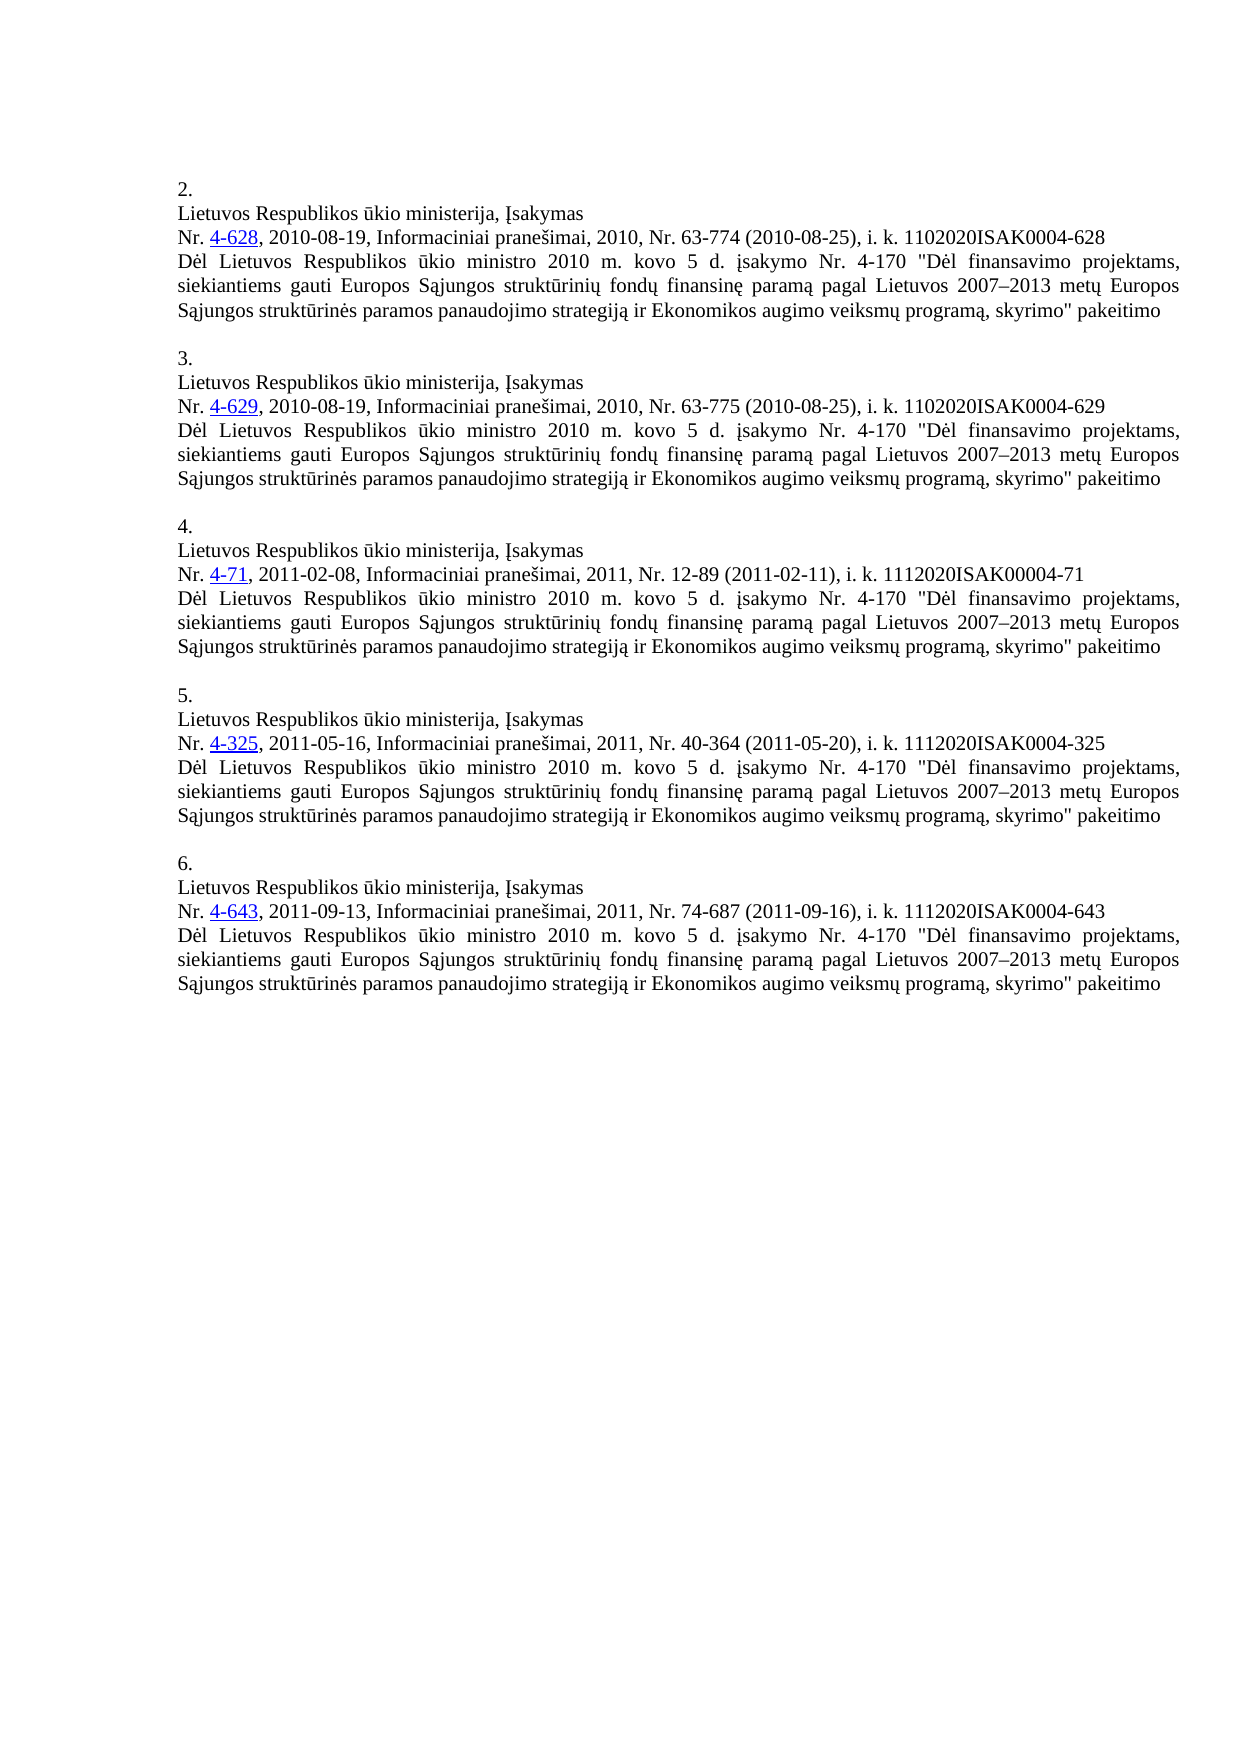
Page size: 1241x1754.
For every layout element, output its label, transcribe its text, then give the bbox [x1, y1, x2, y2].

text Lietuvos Respublikos ūkio ministerija, Įsakymas [177, 201, 1181, 225]
text 6. [177, 851, 1181, 875]
text Nr. 4-71, 2011-02-08, Informaciniai pranešimai, 2011, Nr. 12-89 (2011-02-11), i. k. 1112020ISAK00004-71 [177, 562, 1181, 586]
text Lietuvos Respublikos ūkio ministerija, Įsakymas [177, 538, 1181, 562]
text Nr. 4-325, 2011-05-16, Informaciniai pranešimai, 2011, Nr. 40-364 (2011-05-20), i. k. 1112020ISAK0004-325 [177, 731, 1181, 755]
text Dėl Lietuvos Respublikos ūkio ministro 2010 m. kovo 5 d. įsakymo Nr. 4-170 "Dėl finansavimo projektams, siekiantiems gauti Europos Sąjungos struktūrinių fondų finansinę paramą pagal Lietuvos 2007–2013 metų Europos Sąjungos struktūrinės paramos panaudojimo strategiją ir Ekonomikos augimo veiksmų programą, skyrimo" pakeitimo [177, 755, 1181, 827]
text 5. [177, 682, 1181, 707]
text Lietuvos Respublikos ūkio ministerija, Įsakymas [177, 707, 1181, 731]
text Nr. 4-643, 2011-09-13, Informaciniai pranešimai, 2011, Nr. 74-687 (2011-09-16), i. k. 1112020ISAK0004-643 [177, 899, 1181, 923]
text Dėl Lietuvos Respublikos ūkio ministro 2010 m. kovo 5 d. įsakymo Nr. 4-170 "Dėl finansavimo projektams, siekiantiems gauti Europos Sąjungos struktūrinių fondų finansinę paramą pagal Lietuvos 2007–2013 metų Europos Sąjungos struktūrinės paramos panaudojimo strategiją ir Ekonomikos augimo veiksmų programą, skyrimo" pakeitimo [177, 923, 1181, 995]
text Lietuvos Respublikos ūkio ministerija, Įsakymas [177, 875, 1181, 899]
text Dėl Lietuvos Respublikos ūkio ministro 2010 m. kovo 5 d. įsakymo Nr. 4-170 "Dėl finansavimo projektams, siekiantiems gauti Europos Sąjungos struktūrinių fondų finansinę paramą pagal Lietuvos 2007–2013 metų Europos Sąjungos struktūrinės paramos panaudojimo strategiją ir Ekonomikos augimo veiksmų programą, skyrimo" pakeitimo [177, 418, 1181, 490]
text Dėl Lietuvos Respublikos ūkio ministro 2010 m. kovo 5 d. įsakymo Nr. 4-170 "Dėl finansavimo projektams, siekiantiems gauti Europos Sąjungos struktūrinių fondų finansinę paramą pagal Lietuvos 2007–2013 metų Europos Sąjungos struktūrinės paramos panaudojimo strategiją ir Ekonomikos augimo veiksmų programą, skyrimo" pakeitimo [177, 586, 1181, 658]
text Lietuvos Respublikos ūkio ministerija, Įsakymas [177, 370, 1181, 394]
text Dėl Lietuvos Respublikos ūkio ministro 2010 m. kovo 5 d. įsakymo Nr. 4-170 "Dėl finansavimo projektams, siekiantiems gauti Europos Sąjungos struktūrinių fondų finansinę paramą pagal Lietuvos 2007–2013 metų Europos Sąjungos struktūrinės paramos panaudojimo strategiją ir Ekonomikos augimo veiksmų programą, skyrimo" pakeitimo [177, 249, 1181, 322]
text 2. [177, 177, 1181, 201]
text Nr. 4-628, 2010-08-19, Informaciniai pranešimai, 2010, Nr. 63-774 (2010-08-25), i. k. 1102020ISAK0004-628 [177, 225, 1181, 249]
text 4. [177, 514, 1181, 538]
text 3. [177, 346, 1181, 370]
text Nr. 4-629, 2010-08-19, Informaciniai pranešimai, 2010, Nr. 63-775 (2010-08-25), i. k. 1102020ISAK0004-629 [177, 394, 1181, 418]
